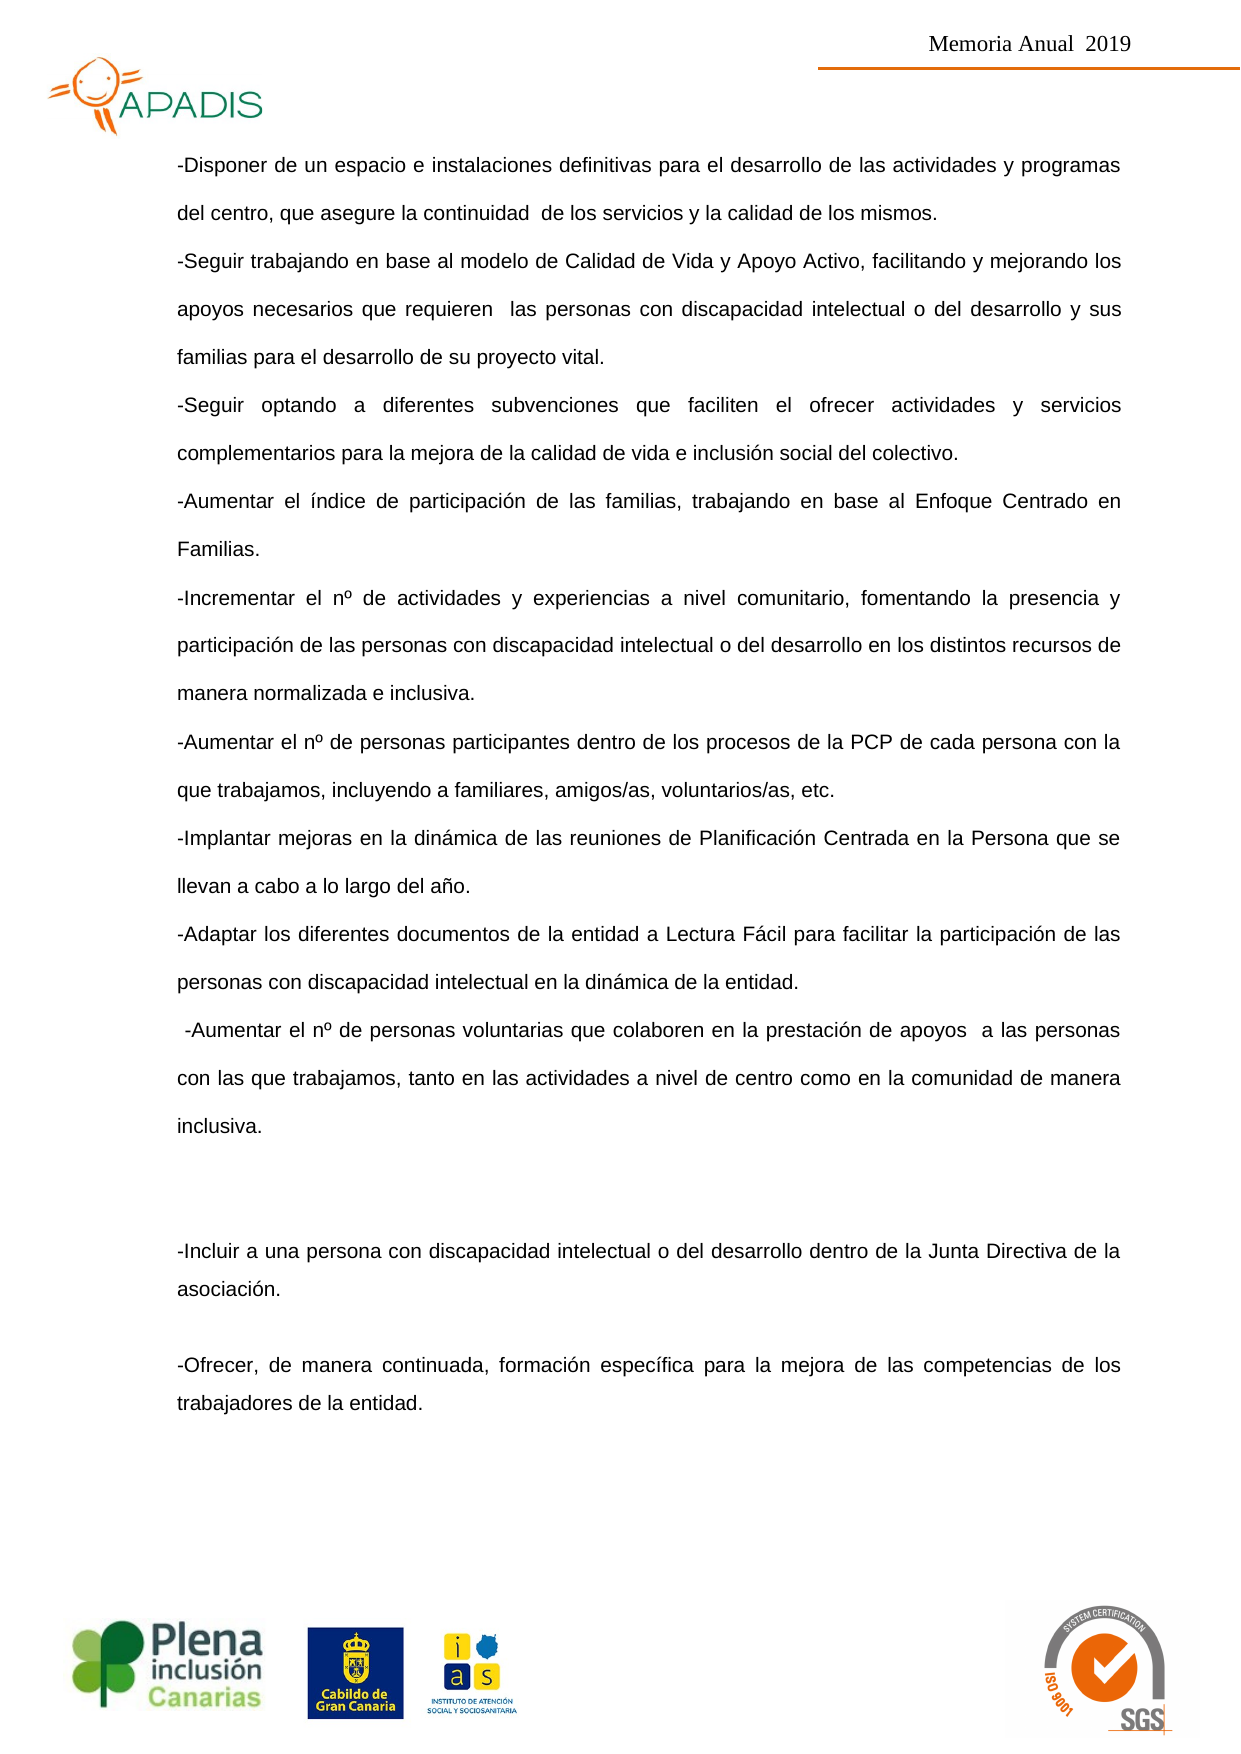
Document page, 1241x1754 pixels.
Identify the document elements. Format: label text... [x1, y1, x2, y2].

text -Seguir optando a diferentes subvenciones que faciliten el ofrecer actividades y servicios complementarios para la mejora de la calidad de vida e inclusión social del colectivo. [177, 393, 1122, 465]
text -Seguir trabajando en base al modelo de Calidad de Vida y Apoyo Activo, facilitando y mejorando los apoyos necesarios que requieren las personas con discapacidad intelectual o del desarrollo y sus familias para el desarrollo de su proyecto vital. [177, 249, 1122, 368]
text -Incluir a una persona con discapacidad intelectual o del desarrollo dentro de la Junta Directiva de la asociación. [177, 1239, 1122, 1301]
text -Aumentar el índice de participación de las familias, trabajando en base al Enfoque Centrado en Familias. [177, 489, 1122, 561]
text -Implantar mejoras en la dinámica de las reuniones de Planificación Centrada en la Persona que se llevan a cabo a lo largo del año. [177, 826, 1122, 898]
text -Adaptar los diferentes documentos de la entidad a Lectura Fácil para facilitar la participación de las personas con discapacidad intelectual en la dinámica de la entidad. [177, 922, 1122, 994]
text -Disponer de un espacio e instalaciones definitivas para el desarrollo de las actividades y programas del centro, que asegure la continuidad de los servicios y la calidad de los mismos. [177, 152, 1122, 224]
picture [293, 1618, 532, 1728]
picture [63, 1618, 271, 1711]
text -Ofrecer, de manera continuada, formación específica para la mejora de las competencias de los trabajadores de la entidad. [177, 1353, 1122, 1414]
text -Aumentar el nº de personas participantes dentro de los procesos de la PCP de cada persona con la que trabajamos, incluyendo a familiares, amigos/as, voluntarios/as, etc. [177, 729, 1122, 801]
text -Aumentar el nº de personas voluntarias que colaboren en la prestación de apoyos a las personas con las que trabajamos, tanto en las actividades a nivel de centro como en la comunidad de manera inclusiva. [177, 1018, 1122, 1138]
text -Incrementar el nº de actividades y experiencias a nivel comunitario, fomentando la presencia y participación de las personas con discapacidad intelectual o del desarrollo en los distintos recursos de manera normalizada e inclusiva. [177, 585, 1122, 705]
